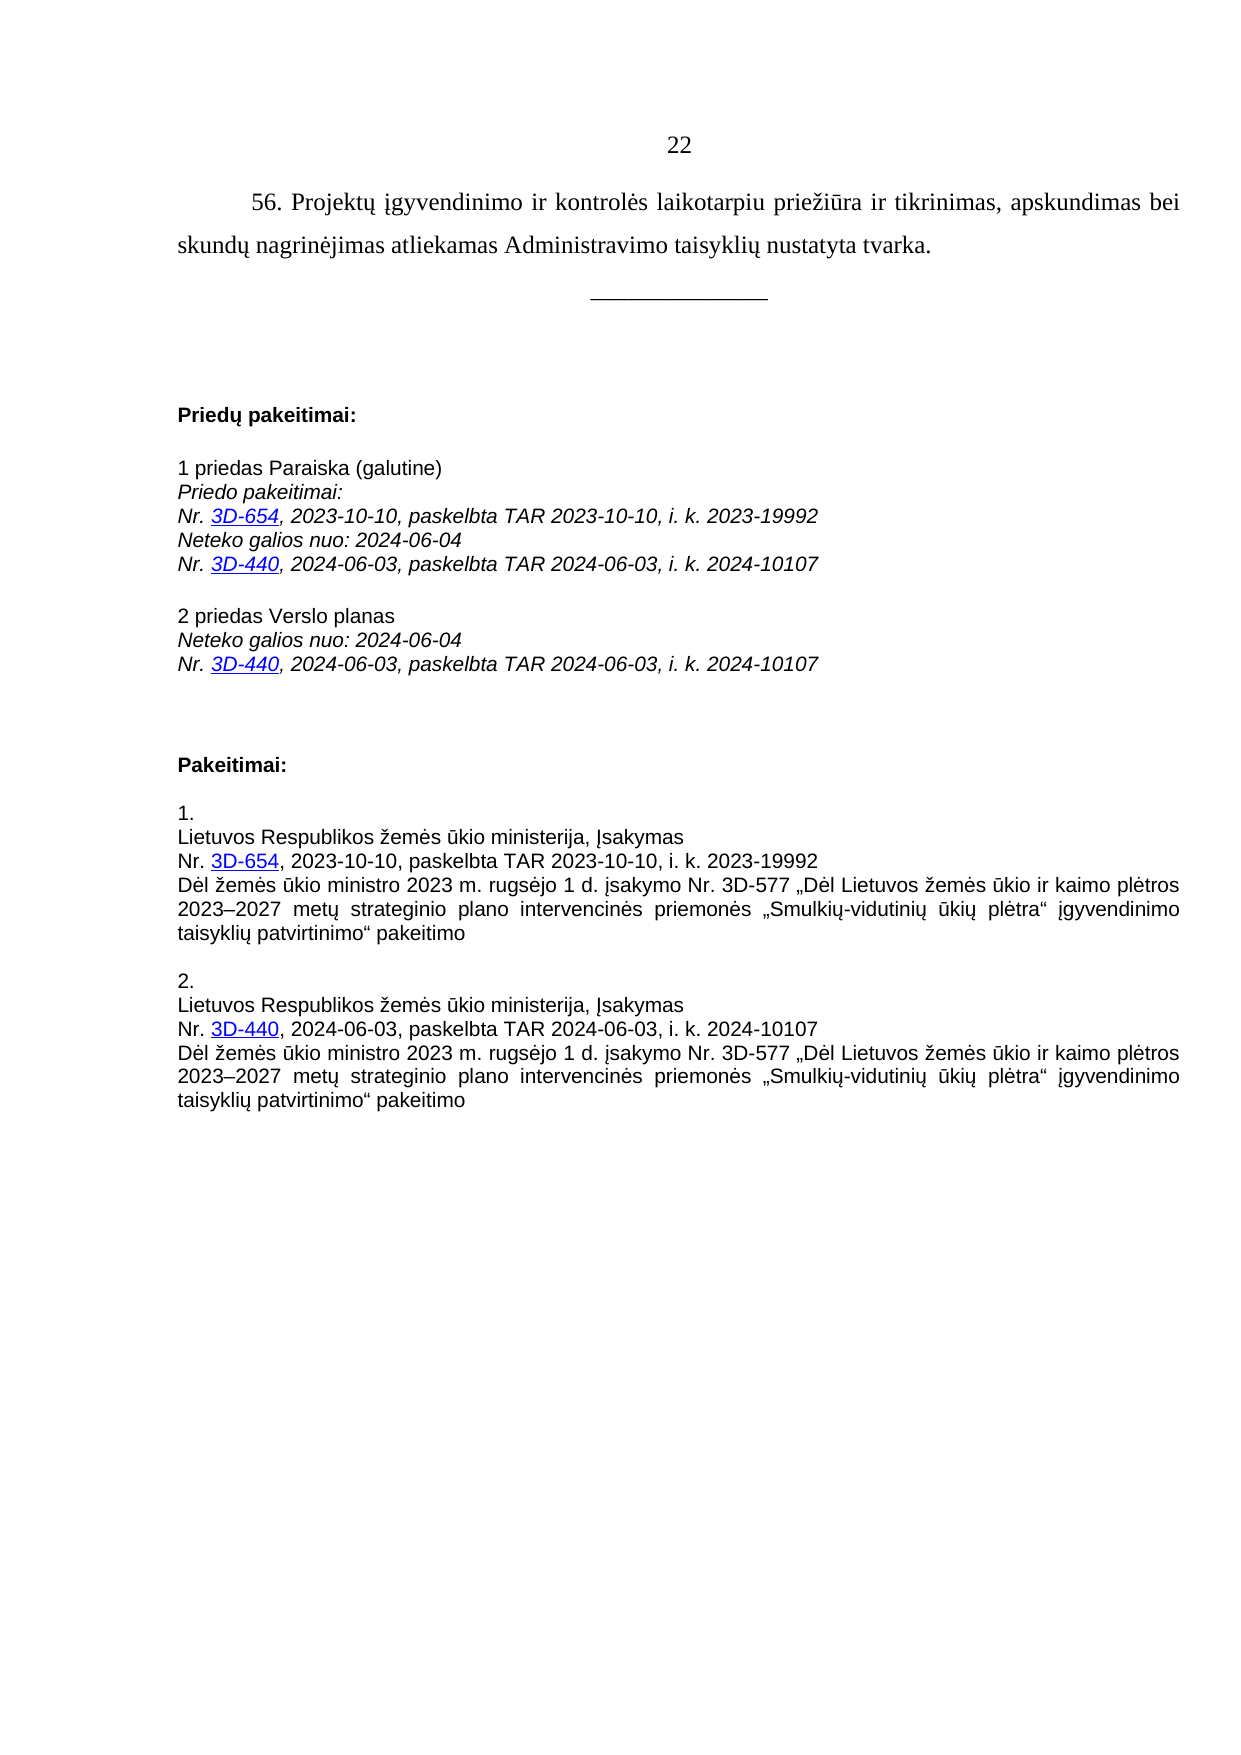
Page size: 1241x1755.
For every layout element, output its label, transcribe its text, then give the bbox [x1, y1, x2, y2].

text Lietuvos Respublikos žemės ūkio ministerija, Įsakymas [177, 992, 1181, 1016]
text 2. [177, 968, 1181, 992]
text Nr. 3D-440, 2024-06-03, paskelbta TAR 2024-06-03, i. k. 2024-10107 [177, 1016, 1181, 1040]
text 1 priedas Paraiska (galutine) [177, 456, 1181, 480]
text Priedų pakeitimai: [177, 403, 1181, 427]
text 2 priedas Verslo planas [177, 604, 1181, 628]
text Dėl žemės ūkio ministro 2023 m. rugsėjo 1 d. įsakymo Nr. 3D-577 „Dėl Lietuvos žemės ūkio ir kaimo plėtros 2023–2027 metų strateginio plano intervencinės priemonės „Smulkių-vidutinių ūkių plėtra“ įgyvendinimo taisyklių patvirtinimo“ pakeitimo [177, 873, 1181, 944]
text Nr. 3D-654, 2023-10-10, paskelbta TAR 2023-10-10, i. k. 2023-19992 [177, 504, 1181, 528]
text Priedo pakeitimai: [177, 480, 1181, 504]
text Lietuvos Respublikos žemės ūkio ministerija, Įsakymas [177, 825, 1181, 849]
text Nr. 3D-440, 2024-06-03, paskelbta TAR 2024-06-03, i. k. 2024-10107 [177, 652, 1181, 676]
text Nr. 3D-440, 2024-06-03, paskelbta TAR 2024-06-03, i. k. 2024-10107 [177, 552, 1181, 576]
text Nr. 3D-654, 2023-10-10, paskelbta TAR 2023-10-10, i. k. 2023-19992 [177, 849, 1181, 873]
text Pakeitimai: [177, 753, 1181, 777]
text ______________ [177, 274, 1181, 302]
text Dėl žemės ūkio ministro 2023 m. rugsėjo 1 d. įsakymo Nr. 3D-577 „Dėl Lietuvos žemės ūkio ir kaimo plėtros 2023–2027 metų strateginio plano intervencinės priemonės „Smulkių-vidutinių ūkių plėtra“ įgyvendinimo taisyklių patvirtinimo“ pakeitimo [177, 1040, 1181, 1112]
text Neteko galios nuo: 2024-06-04 [177, 628, 1181, 652]
text 1. [177, 801, 1181, 825]
text Neteko galios nuo: 2024-06-04 [177, 528, 1181, 552]
text 56. Projektų įgyvendinimo ir kontrolės laikotarpiu priežiūra ir tikrinimas, apskundimas bei skundų nagrinėjimas atliekamas Administravimo taisyklių nustatyta tvarka. [177, 187, 1181, 259]
